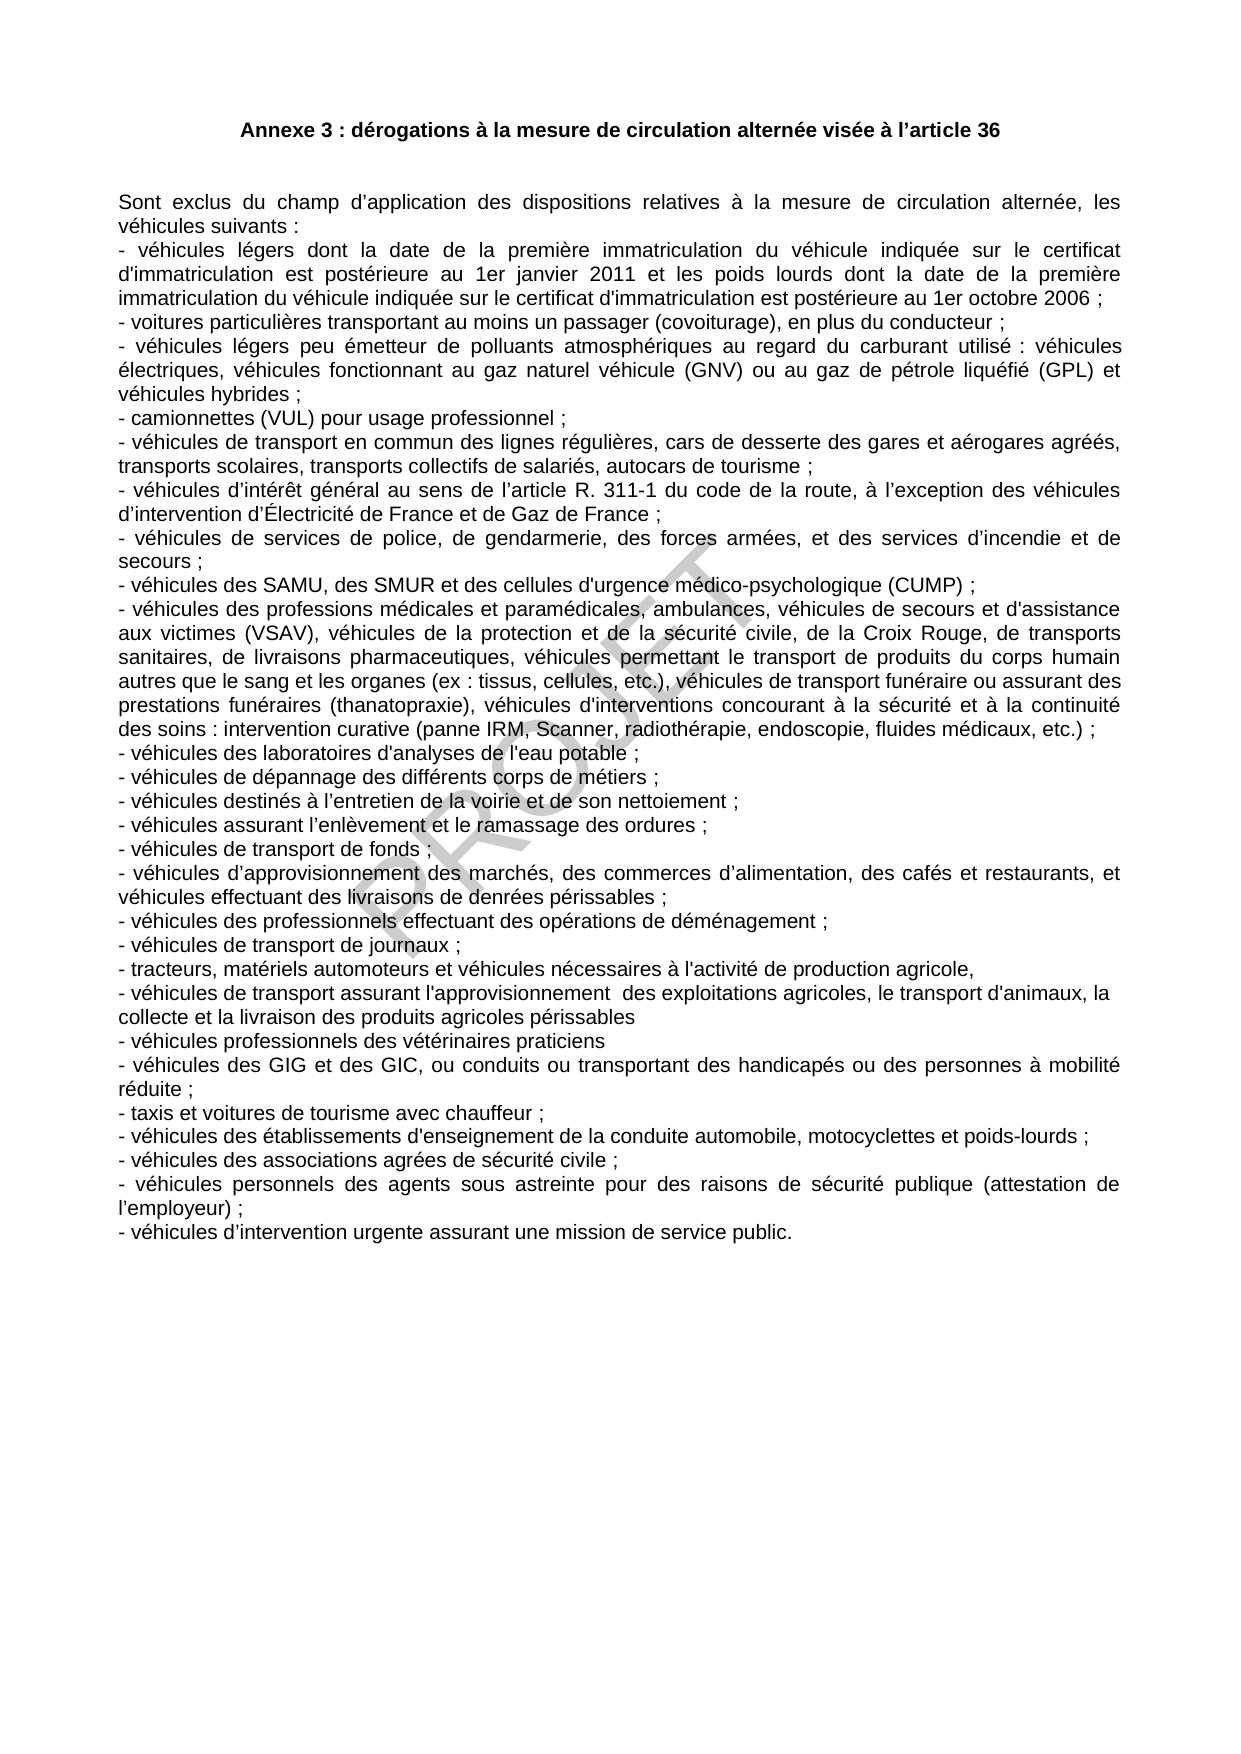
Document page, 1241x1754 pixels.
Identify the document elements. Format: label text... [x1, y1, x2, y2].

text - véhicules des professions médicales et paramédicales, ambulances, véhicules de secours et d'assistance aux victimes (VSAV), véhicules de la protection et de la sécurité civile, de la Croix Rouge, de transports sanitaires, de livraisons pharmaceutiques, véhicules permettant le transport de produits du corps humain autres que le sang et les organes (ex : tissus, cellules, etc.), véhicules de transport funéraire ou assurant des prestations funéraires (thanatopraxie), véhicules d'interventions concourant à la sécurité et à la continuité des soins : intervention curative (panne IRM, Scanner, radiothérapie, endoscopie, fluides médicaux, etc.) ; [118, 597, 1122, 741]
text - véhicules des associations agrées de sécurité civile ; [118, 1148, 1122, 1172]
text - véhicules de dépannage des différents corps de métiers ; [583, 765, 1122, 789]
text - véhicules de services de police, de gendarmerie, des forces armées, et des services d’incendie et de secours ; [118, 525, 1122, 573]
text - tracteurs, matériels automoteurs et véhicules nécessaires à l'activité de production agricole, - véhicules de transport assurant l'approvisionnement des exploitations agricoles, le transport d'animaux, la collecte et la livraison des produits agricoles périssables - véhicules professionnels des vétérinaires praticiens [118, 957, 1122, 1052]
text - véhicules des SAMU, des SMUR et des cellules d'urgence médico-psychologique (CUMP) ; [706, 573, 1122, 597]
text - véhicules des professionnels effectuant des opérations de déménagement ; [118, 909, 386, 933]
text - véhicules de transport en commun des lignes régulières, cars de desserte des gares et aérogares agréés, transports scolaires, transports collectifs de salariés, autocars de tourisme ; [118, 429, 1122, 477]
text [459, 837, 1122, 861]
text - véhicules destinés à l’entretien de la voirie et de son nettoiement ; [558, 789, 1122, 813]
text - véhicules d’intervention urgente assurant une mission de service public. [118, 1220, 1122, 1244]
text - véhicules légers dont la date de la première immatriculation du véhicule indiquée sur le certificat d'immatriculation est postérieure au 1er janvier 2011 et les poids lourds dont la date de la première immatriculation du véhicule indiquée sur le certificat d'immatriculation est postérieure au 1er octobre 2006 ; [118, 238, 1122, 310]
text - véhicules assurant l’enlèvement et le ramassage des ordures ; [118, 813, 430, 837]
text - véhicules de dépannage des différents corps de métiers ; [118, 765, 499, 789]
text Sont exclus du champ d’application des dispositions relatives à la mesure de circulation alternée, les véhicules suivants : [118, 190, 1122, 238]
text - véhicules des laboratoires d'analyses de l'eau potable ; [118, 741, 501, 765]
text - véhicules des laboratoires d'analyses de l'eau potable ; [577, 741, 1122, 765]
text - véhicules destinés à l’entretien de la voirie et de son nettoiement ; [118, 789, 526, 813]
text - véhicules d’approvisionnement des marchés, des commerces d’alimentation, des cafés et restaurants, et véhicules effectuant des livraisons de denrées périssables ; [413, 861, 1122, 909]
text - véhicules des SAMU, des SMUR et des cellules d'urgence médico-psychologique (CUMP) ; [118, 573, 711, 597]
text - véhicules des laboratoires d'analyses de l'eau potable ; [504, 741, 576, 765]
text - voitures particulières transportant au moins un passager (covoiturage), en plus du conducteur ; [118, 310, 1122, 334]
text - véhicules de transport de journaux ; [118, 933, 410, 957]
text - véhicules des GIG et des GIC, ou conduits ou transportant des handicapés ou des personnes à mobilité réduite ; [118, 1052, 1122, 1100]
text - véhicules d’intérêt général au sens de l’article R. 311-1 du code de la route, à l’exception des véhicules d’intervention d’Électricité de France et de Gaz de France ; [118, 477, 1122, 525]
text - camionnettes (VUL) pour usage professionnel ; [118, 406, 1122, 429]
text - taxis et voitures de tourisme avec chauffeur ; [118, 1100, 1122, 1124]
text - véhicules des professionnels effectuant des opérations de déménagement ; [397, 909, 1122, 933]
text - véhicules de transport de journaux ; [405, 933, 1122, 957]
text - véhicules assurant l’enlèvement et le ramassage des ordures ; [489, 813, 1122, 837]
text - véhicules personnels des agents sous astreinte pour des raisons de sécurité publique (attestation de l’employeur) ; [118, 1172, 1122, 1220]
text - véhicules d’approvisionnement des marchés, des commerces d’alimentation, des cafés et restaurants, et véhicules effectuant des livraisons de denrées périssables ; [118, 861, 382, 909]
text - véhicules des établissements d'enseignement de la conduite automobile, motocyclettes et poids-lourds ; [118, 1124, 1122, 1148]
text - véhicules de dépannage des différents corps de métiers ; [504, 765, 577, 789]
text - véhicules de transport de fonds ; [118, 837, 439, 861]
text - véhicules légers peu émetteur de polluants atmosphériques au regard du carburant utilisé : véhicules électriques, véhicules fonctionnant au gaz naturel véhicule (GNV) ou au gaz de pétrole liquéfié (GPL) et véhicules hybrides ; [118, 334, 1122, 406]
subtitle Annexe 3 : dérogations à la mesure de circulation alternée visée à l’article 36 [118, 118, 1122, 142]
